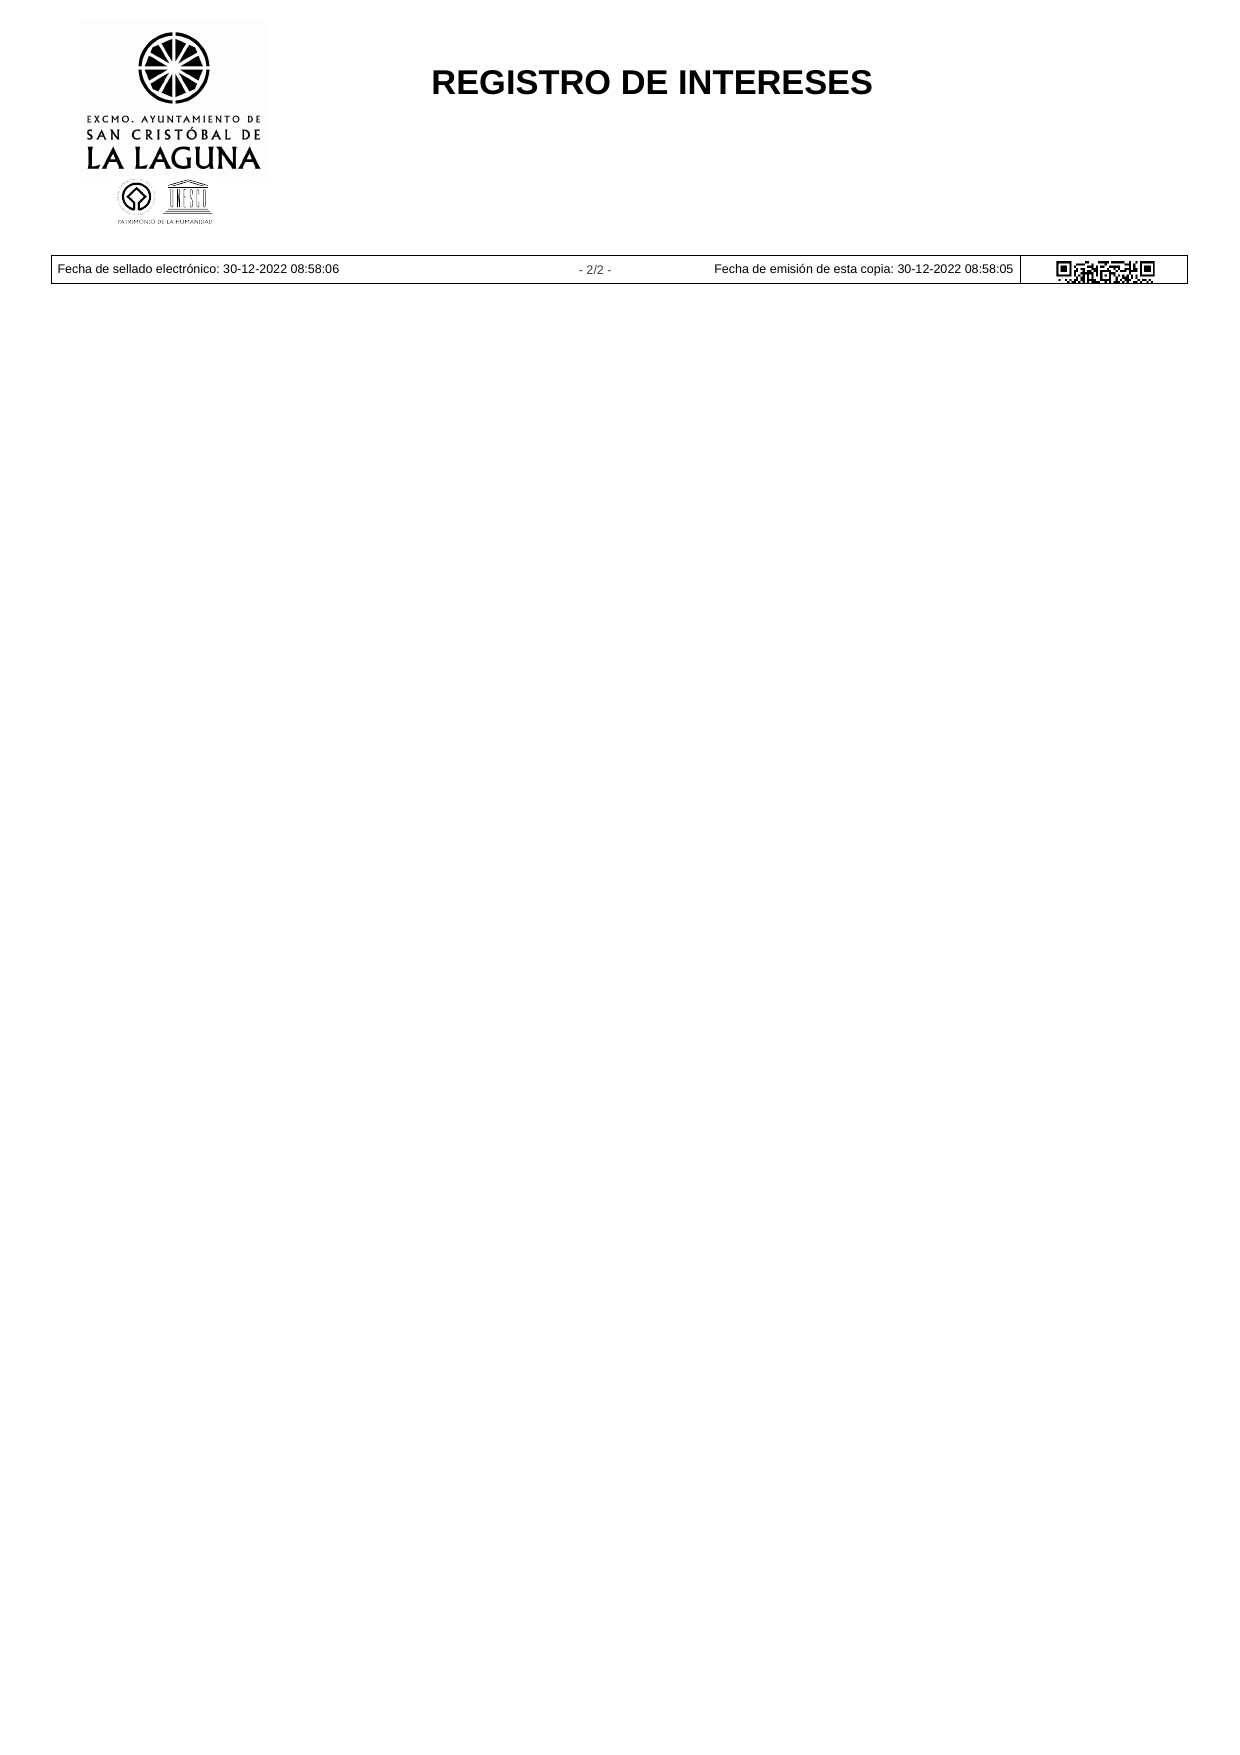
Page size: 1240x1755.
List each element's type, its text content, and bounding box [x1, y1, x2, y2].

table_header [1021, 256, 1187, 282]
table_cell Fecha de sellado electrónico: 30-12-2022 08:58:06 - 2/2 - Fecha de emisión de esta copia: 30-12-2022 08:58:05 [52, 256, 1020, 282]
